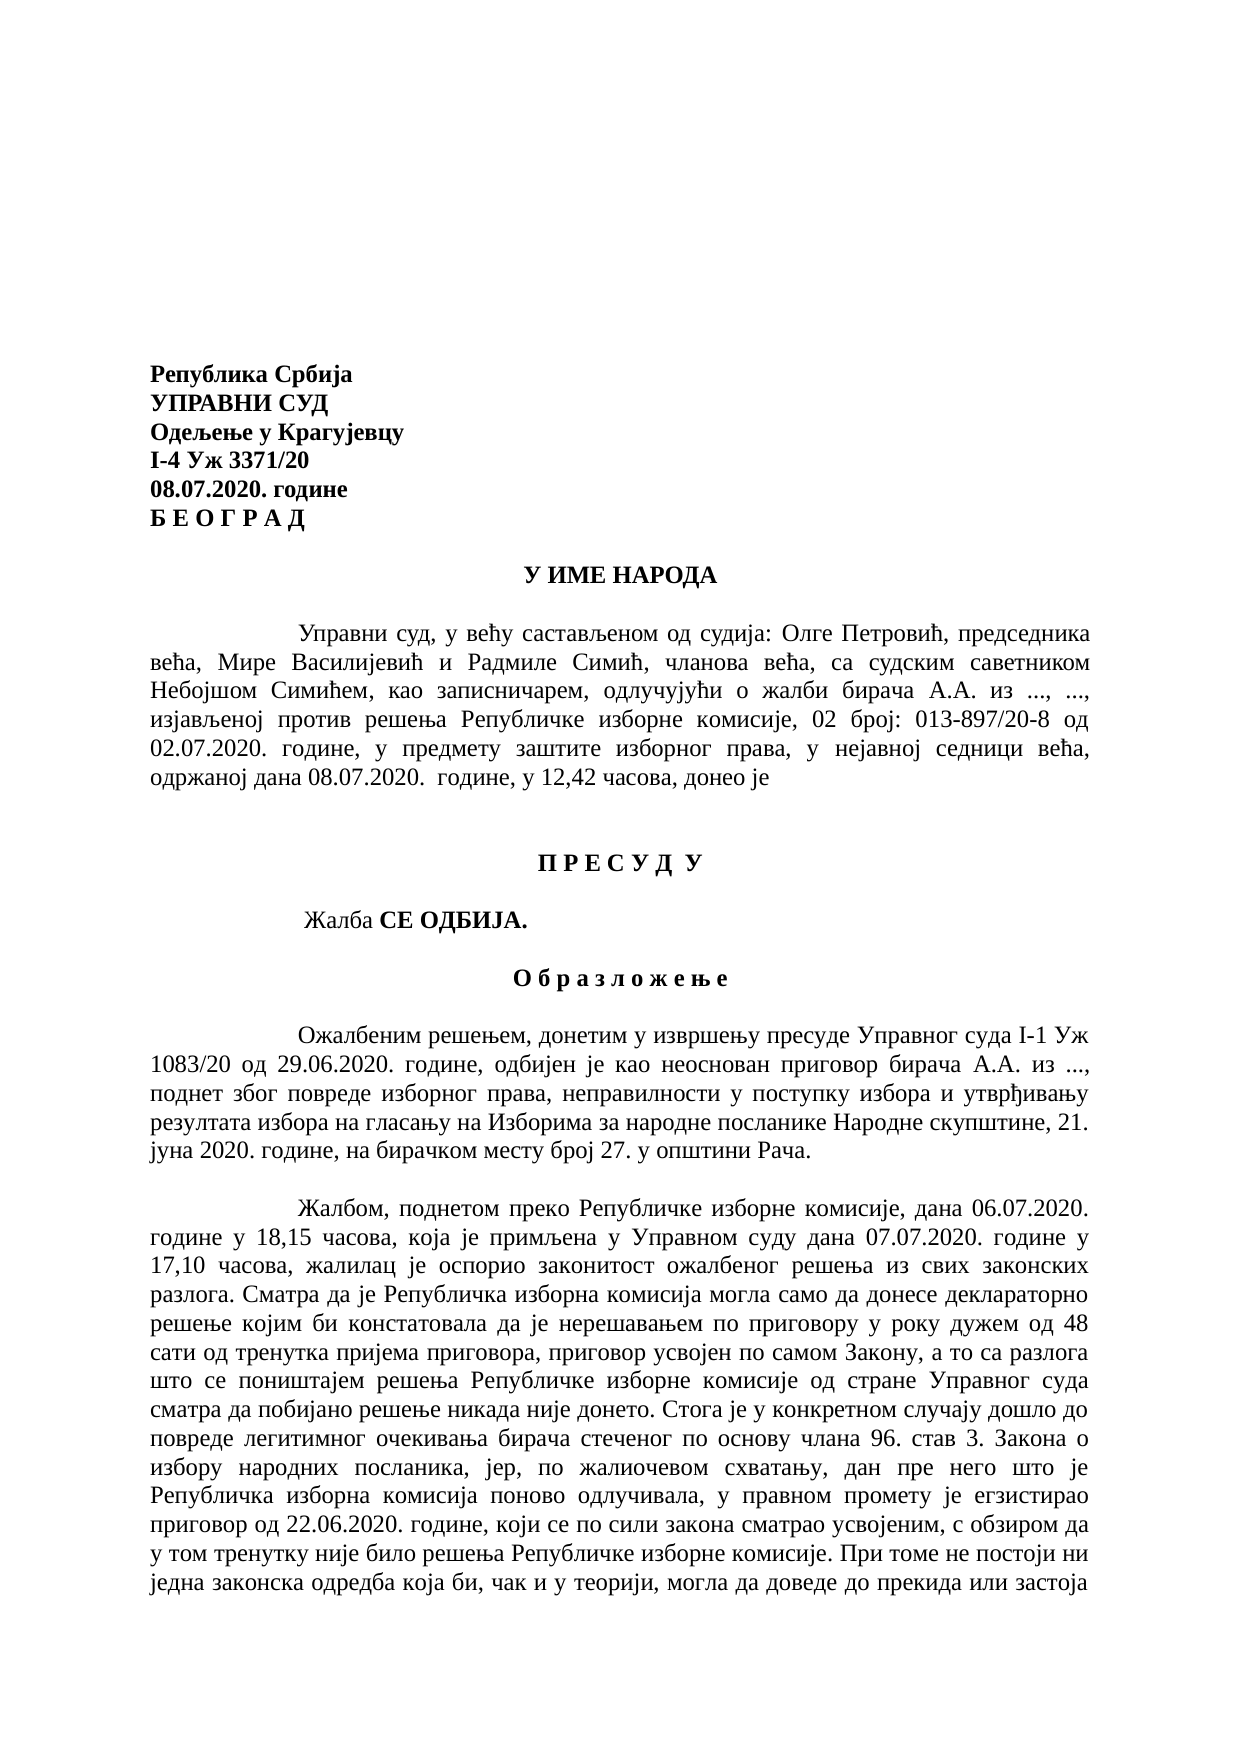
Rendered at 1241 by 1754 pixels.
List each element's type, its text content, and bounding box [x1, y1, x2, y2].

text I-4 Уж 3371/20 [150, 445, 1090, 474]
text Жалба СЕ ОДБИЈА. [150, 905, 1090, 934]
text УПРАВНИ СУД [150, 388, 1090, 417]
text Управни суд, у већу састављеном од судија: Олге Петровић, председника већа, Мире Василијевић и Радмиле Симић, чланова већа, са судским саветником Небојшом Симићем, као записничарем, одлучујући о жалби бирача А.А. из ..., ..., изјављеној против решења Републичке изборне комисије, 02 број: 013-897/20-8 од 02.07.2020. године, у предмету заштите изборног права, у нејавној седници већа, одржаној дана 08.07.2020. године, у 12,42 часова, донео је [150, 618, 1090, 790]
text 08.07.2020. године [150, 474, 1090, 503]
text Ожалбеним решењем, донетим у извршењу пресуде Управног суда I-1 Уж 1083/20 од 29.06.2020. године, одбијен је као неоснован приговор бирача А.А. из ..., поднет због повреде изборног права, неправилности у поступку избора и утврђивању резултата избора на гласању на Изборима за народне посланике Народне скупштине, 21. јуна 2020. године, на бирачком месту број 27. у општини Рача. [150, 1020, 1090, 1164]
text Одељење у Крагујевцу [150, 417, 1090, 445]
text О б р а з л о ж е њ е [150, 963, 1090, 992]
text Република Србија [150, 148, 1090, 388]
text Б Е О Г Р А Д [150, 503, 1090, 532]
text П Р Е С У Д У [150, 848, 1090, 877]
text Жалбом, поднетом преко Републичке изборне комисије, дана 06.07.2020. године у 18,15 часова, која је примљена у Управном суду дана 07.07.2020. године у 17,10 часова, жалилац је оспорио законитост ожалбеног решења из свих законских разлога. Сматра да је Републичка изборна комисија могла само да донесе деклараторно решење којим би констатовала да је нерешавањем по приговору у року дужем од 48 сати од тренутка пријема приговора, приговор усвојен по самом Закону, а то са разлога што се поништајем решења Републичке изборне комисије од стране Управног суда сматра да побијано решење никада није донето. Стога је у конкретном случају дошло до повреде легитимног очекивања бирача стеченог по основу члана 96. став 3. Закона о избору народних посланика, јер, по жалиочевом схватању, дан пре него што је Републичка изборна комисија поново одлучивала, у правном промету је егзистирао приговор од 22.06.2020. године, који се по сили закона сматрао усвојеним, с обзиром да у том тренутку није било решења Републичке изборне комисије. При томе не постоји ни једна законска одредба која би, чак и у теорији, могла да доведе до прекида или застоја [150, 1193, 1090, 1595]
text У ИМЕ НАРОДА [150, 560, 1090, 589]
